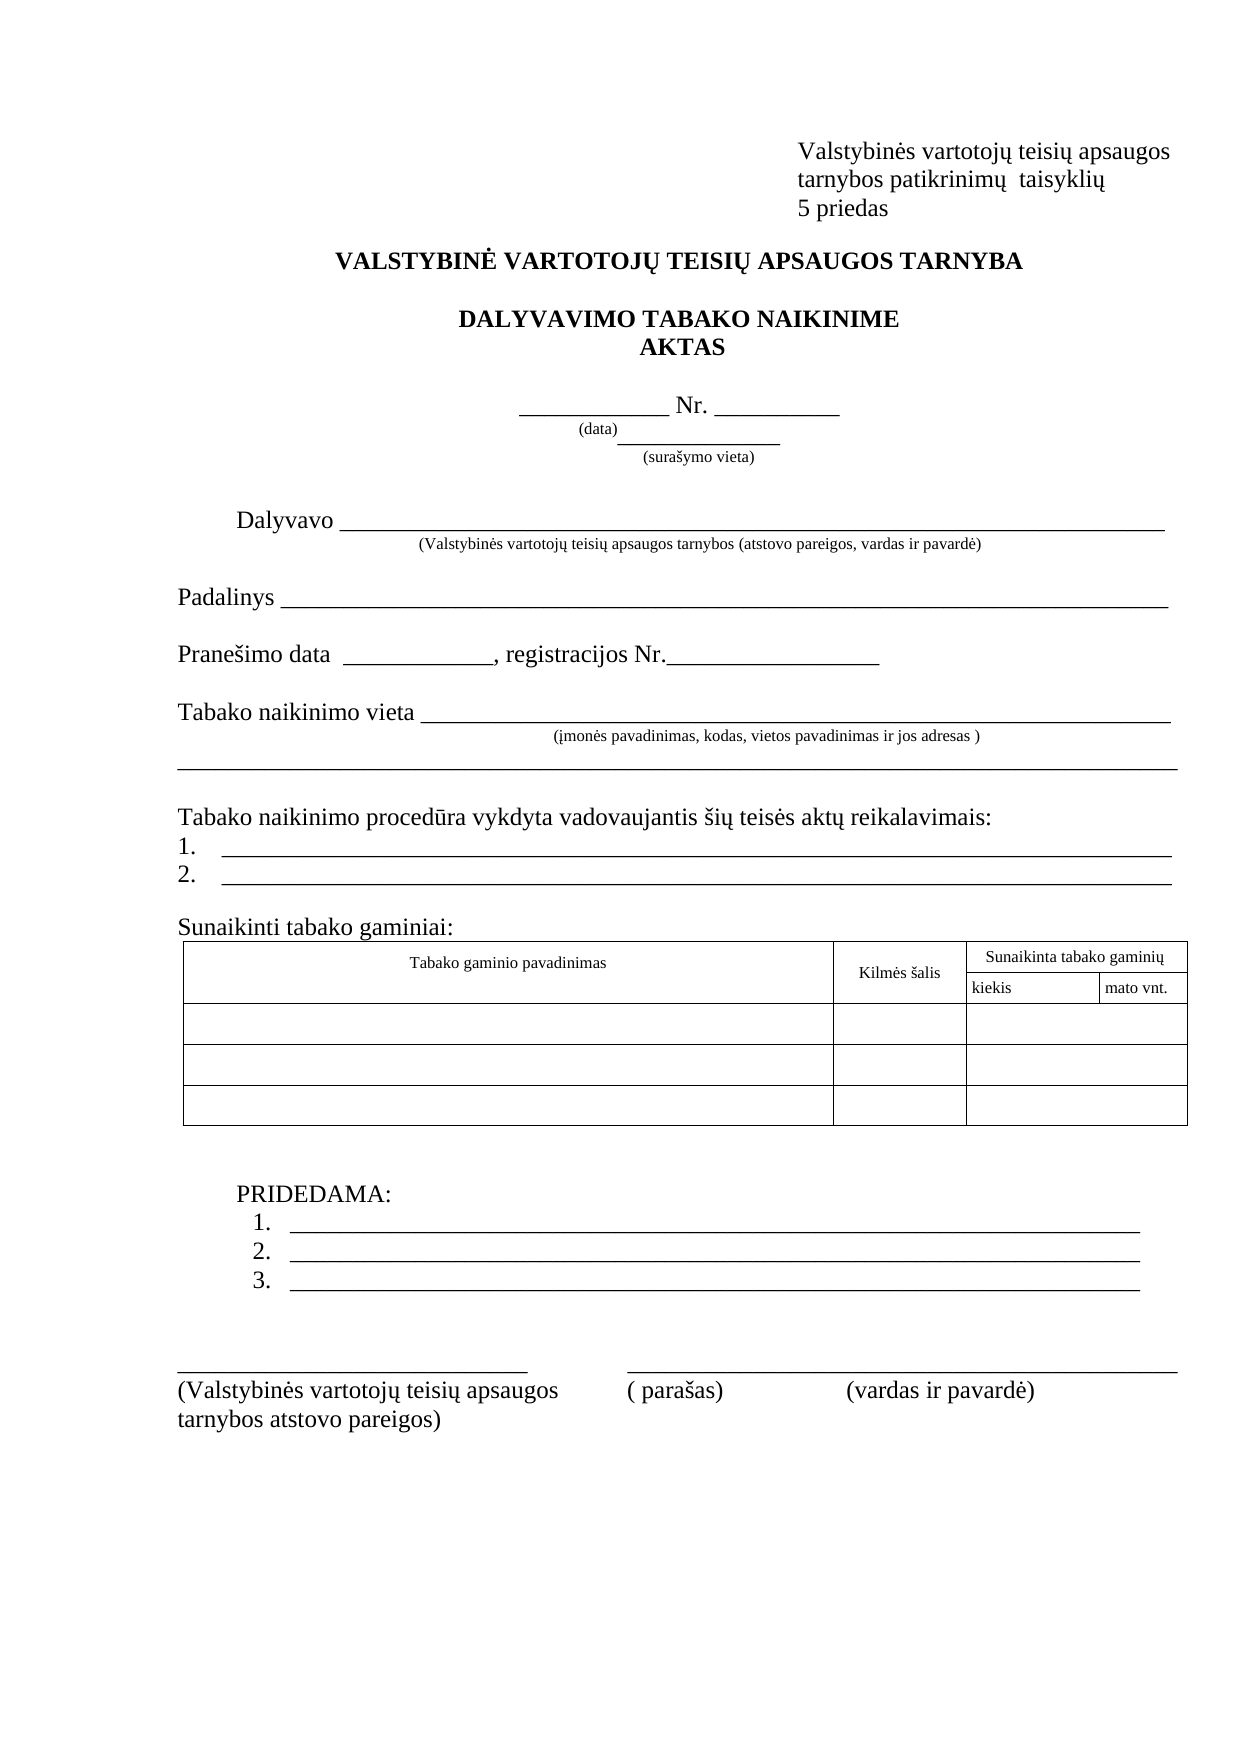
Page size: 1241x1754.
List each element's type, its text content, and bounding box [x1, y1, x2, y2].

table_cell [834, 1004, 966, 1044]
text 2. ____________________________________________________________________ [252, 1236, 1181, 1265]
table_cell kiekis [967, 973, 1099, 1003]
text 1. ____________________________________________________________________ [252, 1207, 1181, 1236]
table_cell [184, 1086, 833, 1125]
text Tabako naikinimo vieta ____________________________________________________________ [177, 697, 1181, 725]
table_cell mato vnt. [1100, 973, 1187, 1003]
text (surašymo vieta) [177, 447, 1181, 476]
text 2. ____________________________________________________________________________ [177, 859, 1181, 888]
table_cell [967, 1045, 1187, 1085]
text 5 priedas [753, 193, 1181, 222]
text ____________ Nr. __________ [177, 390, 1181, 419]
text DALYVAVIMO TABAKO NAIKINIME [177, 304, 1181, 332]
table_cell [184, 1045, 833, 1085]
text Tabako naikinimo procedūra vykdyta vadovaujantis šių teisės aktų reikalavimais: [177, 802, 1181, 831]
text ____________________________ ____________________________________________ [177, 1347, 1181, 1375]
text (Valstybinės vartotojų teisių apsaugos tarnybos (atstovo pareigos, vardas ir pavardė) [177, 534, 1181, 553]
text tarnybos atstovo pareigos) [177, 1404, 1181, 1433]
text Valstybinės vartotojų teisių apsaugos [709, 136, 1181, 164]
text 1. ____________________________________________________________________________ [177, 831, 1181, 859]
table_header Kilmės šalis [834, 942, 966, 1003]
table_cell [184, 1004, 833, 1044]
text Padalinys _______________________________________________________________________ [177, 582, 1181, 610]
table_header Sunaikinta tabako gaminių [967, 942, 1187, 972]
text PRIDEDAMA: [177, 1179, 1181, 1207]
text (įmonės pavadinimas, kodas, vietos pavadinimas ir jos adresas ) [177, 725, 1181, 744]
text (Valstybinės vartotojų teisių apsaugos ( parašas) (vardas ir pavardė) [177, 1375, 1181, 1404]
text VALSTYBINĖ VARTOTOJŲ TEISIŲ APSAUGOS TARNYBA [177, 246, 1181, 275]
text ________________________________________________________________________________ [177, 744, 1181, 773]
text 3. ____________________________________________________________________ [252, 1265, 1181, 1294]
text AKTAS [177, 332, 1181, 361]
table_cell [967, 1004, 1187, 1044]
table_cell [967, 1086, 1187, 1125]
text Sunaikinti tabako gaminiai: [177, 912, 1181, 941]
text tarnybos patikrinimų taisyklių [753, 164, 1181, 193]
text Pranešimo data ____________, registracijos Nr._________________ [177, 639, 1181, 668]
text Dalyvavo __________________________________________________________________ [177, 505, 1181, 534]
table_header Tabako gaminio pavadinimas [184, 942, 833, 1003]
text (data)_____________ [177, 419, 1181, 447]
table_cell [834, 1045, 966, 1085]
table_cell [834, 1086, 966, 1125]
